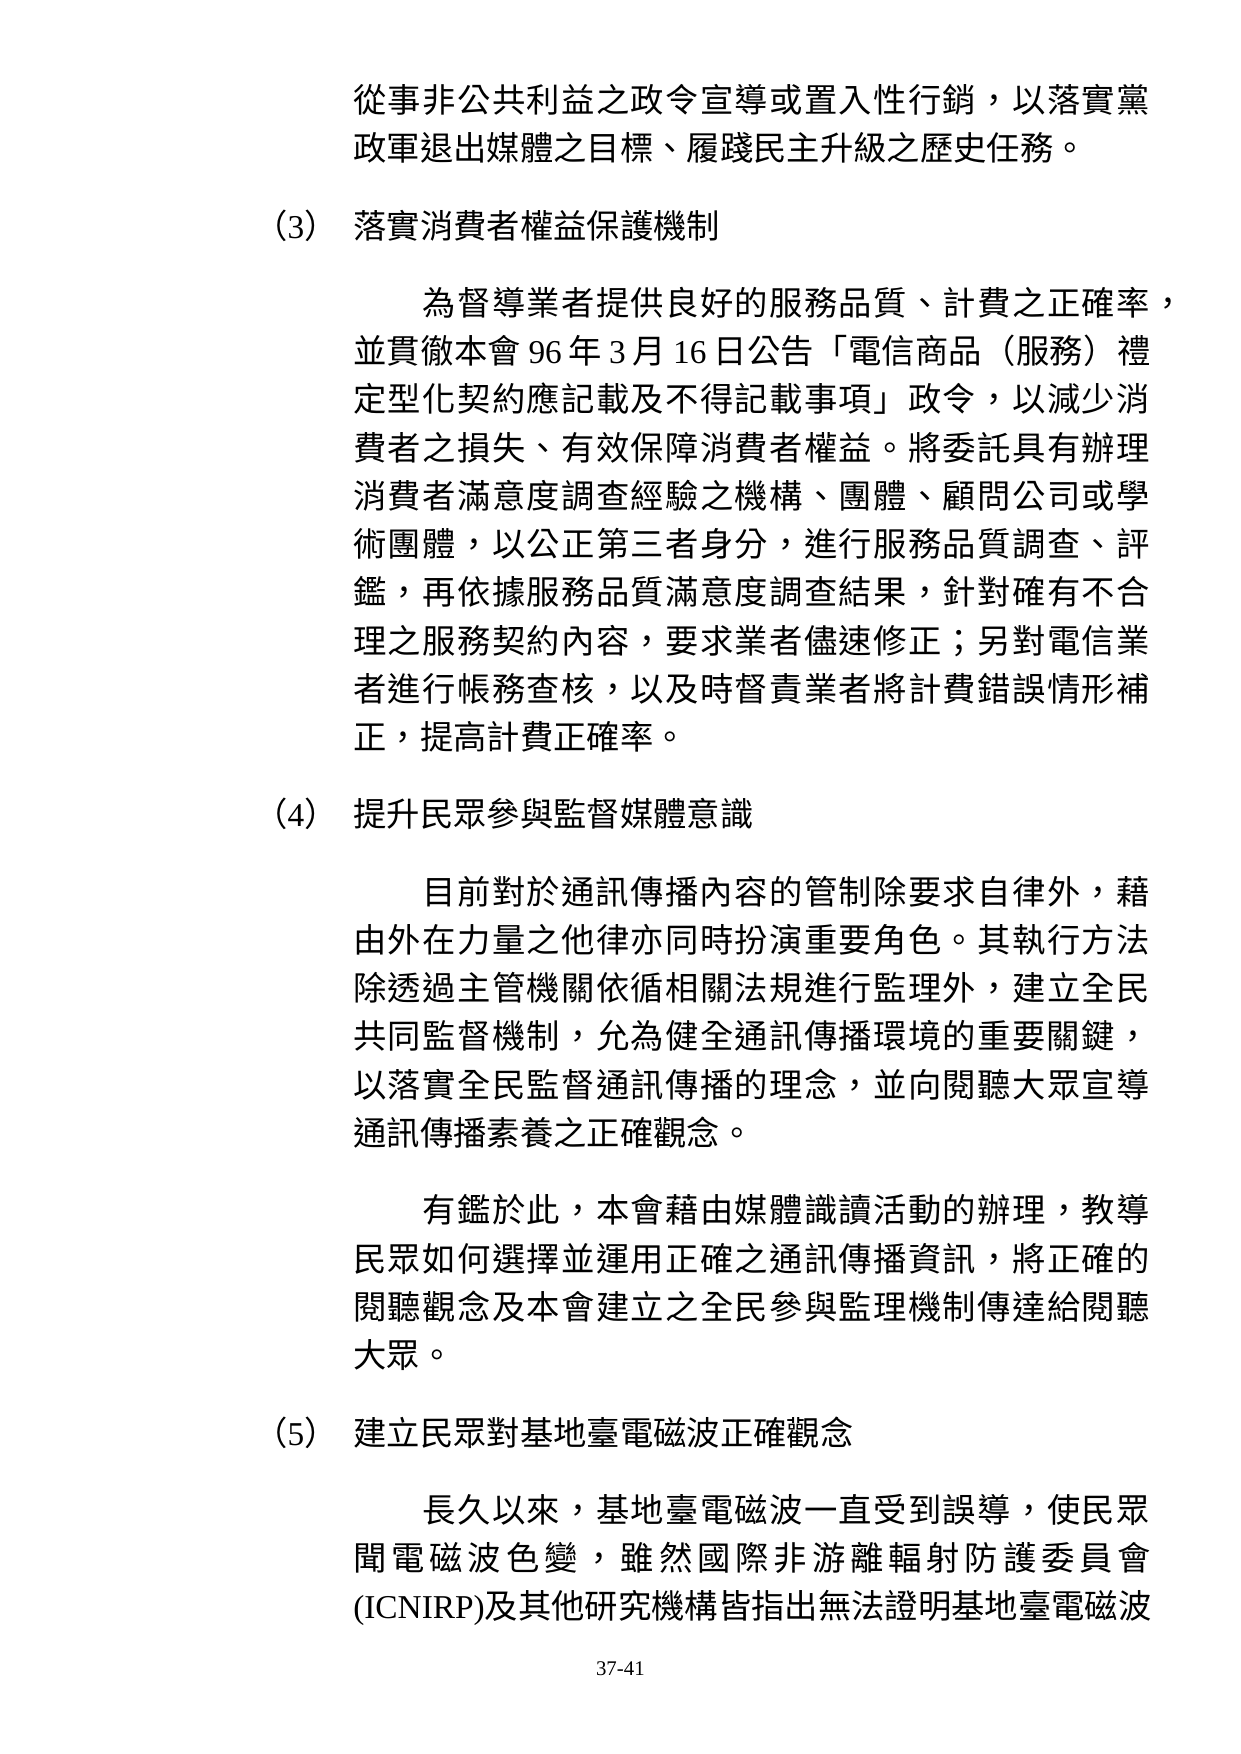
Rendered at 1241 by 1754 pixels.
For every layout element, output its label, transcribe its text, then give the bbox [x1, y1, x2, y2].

text 目前對於通訊傳播內容的管制除要求自律外，藉由外在力量之他律亦同時扮演重要角色。其執行方法除透過主管機關依循相關法規進行監理外，建立全民共同監督機制，允為健全通訊傳播環境的重要關鍵，以落實全民監督通訊傳播的理念，並向閱聽大眾宣導通訊傳播素養之正確觀念。 [353, 866, 1152, 1155]
list 提升民眾參與監督媒體意識 [254, 788, 1152, 836]
text 政府雖有政令宣導需求，惟所從事者是否符合公共利益，本應受公民檢驗，如涉預算運用之正當性，自應符合資訊公開要求。至對置入性行銷之管制雖逐漸鬆綁，惟為保障國民及消費者權益，揆諸先進各國，對於此一廣告手法，仍有揭露義務及相關禁止規定之設置，而政府作為置入性行銷之「買家」，更無例外之適用。有鑑於此，在就內容管制引進「自律為主、他律為輔，法律最後介入」之共同管制模式之際，考量我國公民社會基礎尚屬薄弱，復以相關調查顯示，民眾相關之媒介素養有待加強，以管制效益而言，初期仍有賴政府發揮良能暨健全相關法制，俾排除政府從事非公共利益之政令宣導或置入性行銷，以落實黨政軍退出媒體之目標、履踐民主升級之歷史任務。 [353, 74, 1152, 170]
text 有鑑於此，本會藉由媒體識讀活動的辦理，教導民眾如何選擇並運用正確之通訊傳播資訊，將正確的閱聽觀念及本會建立之全民參與監理機制傳達給閱聽大眾。 [353, 1184, 1152, 1377]
text 為督導業者提供良好的服務品質、計費之正確率，並貫徹本會96年3月16日公告「電信商品（服務）禮 定型化契約應記載及不得記載事項」政令，以減少消費者之損失、有效保障消費者權益。將委託具有辦理消費者滿意度調查經驗之機構、團體、顧問公司或學術團體，以公正第三者身分，進行服務品質調查、評鑑，再依據服務品質滿意度調查結果，針對確有不合理之服務契約內容，要求業者儘速修正；另對電信業者進行帳務查核，以及時督責業者將計費錯誤情形補正，提高計費正確率。 [353, 277, 1152, 759]
text 長久以來，基地臺電磁波一直受到誤導，使民眾聞電磁波色變，雖然國際非游離輻射防護委員會(ICNIRP)及其他研究機構皆指出無法證明基地臺電磁波 [353, 1484, 1152, 1628]
list 落實消費者權益保護機制 [254, 199, 1152, 248]
list 建立民眾對基地臺電磁波正確觀念 [254, 1406, 1152, 1454]
